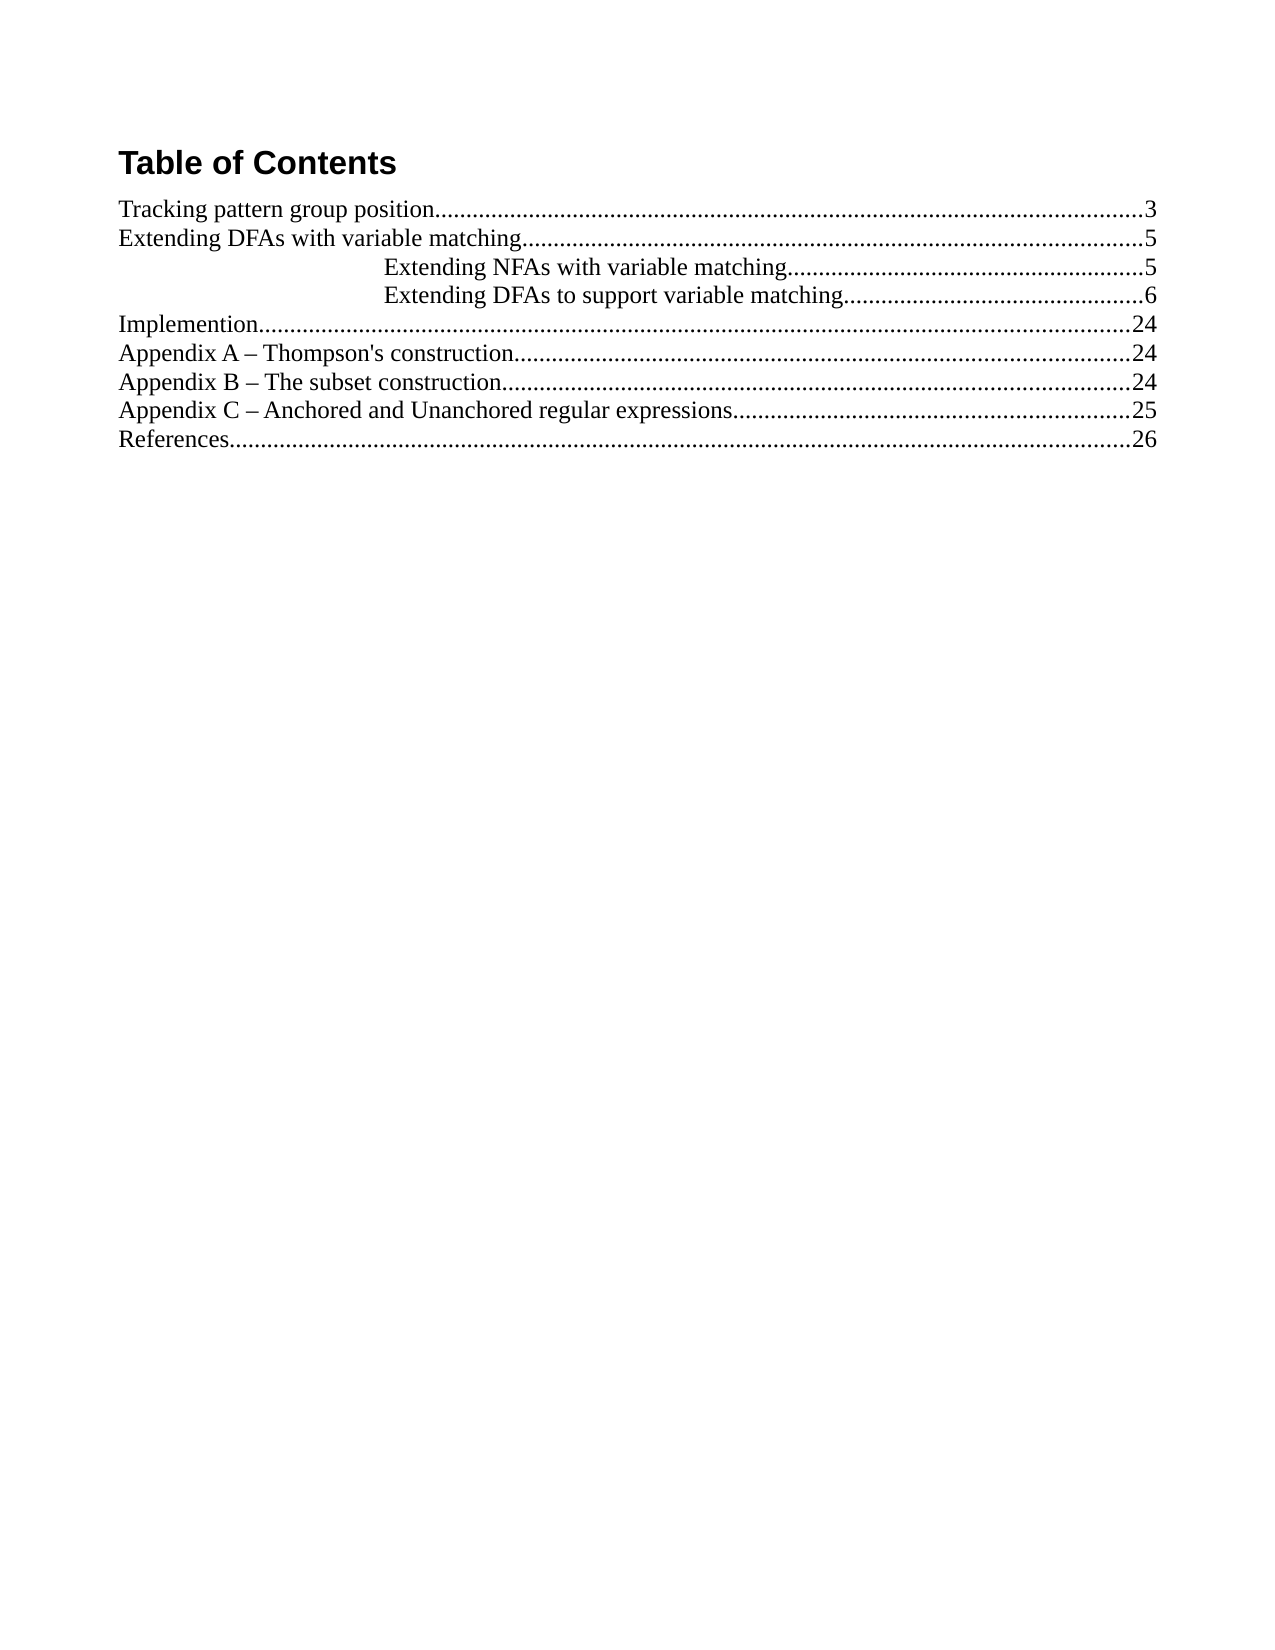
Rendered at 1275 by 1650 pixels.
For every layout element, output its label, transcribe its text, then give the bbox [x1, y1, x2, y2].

text Extending DFAs to support variable matching 6 [383, 280, 1157, 309]
text Extending NFAs with variable matching 5 [383, 252, 1157, 280]
text Tracking pattern group position 3 [118, 194, 1157, 223]
text Extending DFAs with variable matching 5 [118, 223, 1157, 252]
text References 26 [118, 424, 1157, 453]
text Appendix A – Thompson's construction 24 [118, 338, 1157, 367]
text Implemention 24 [118, 309, 1157, 338]
text Appendix B – The subset construction 24 [118, 367, 1157, 395]
subtitle Table of Contents [118, 143, 1157, 182]
text Appendix C – Anchored and Unanchored regular expressions 25 [118, 395, 1157, 424]
